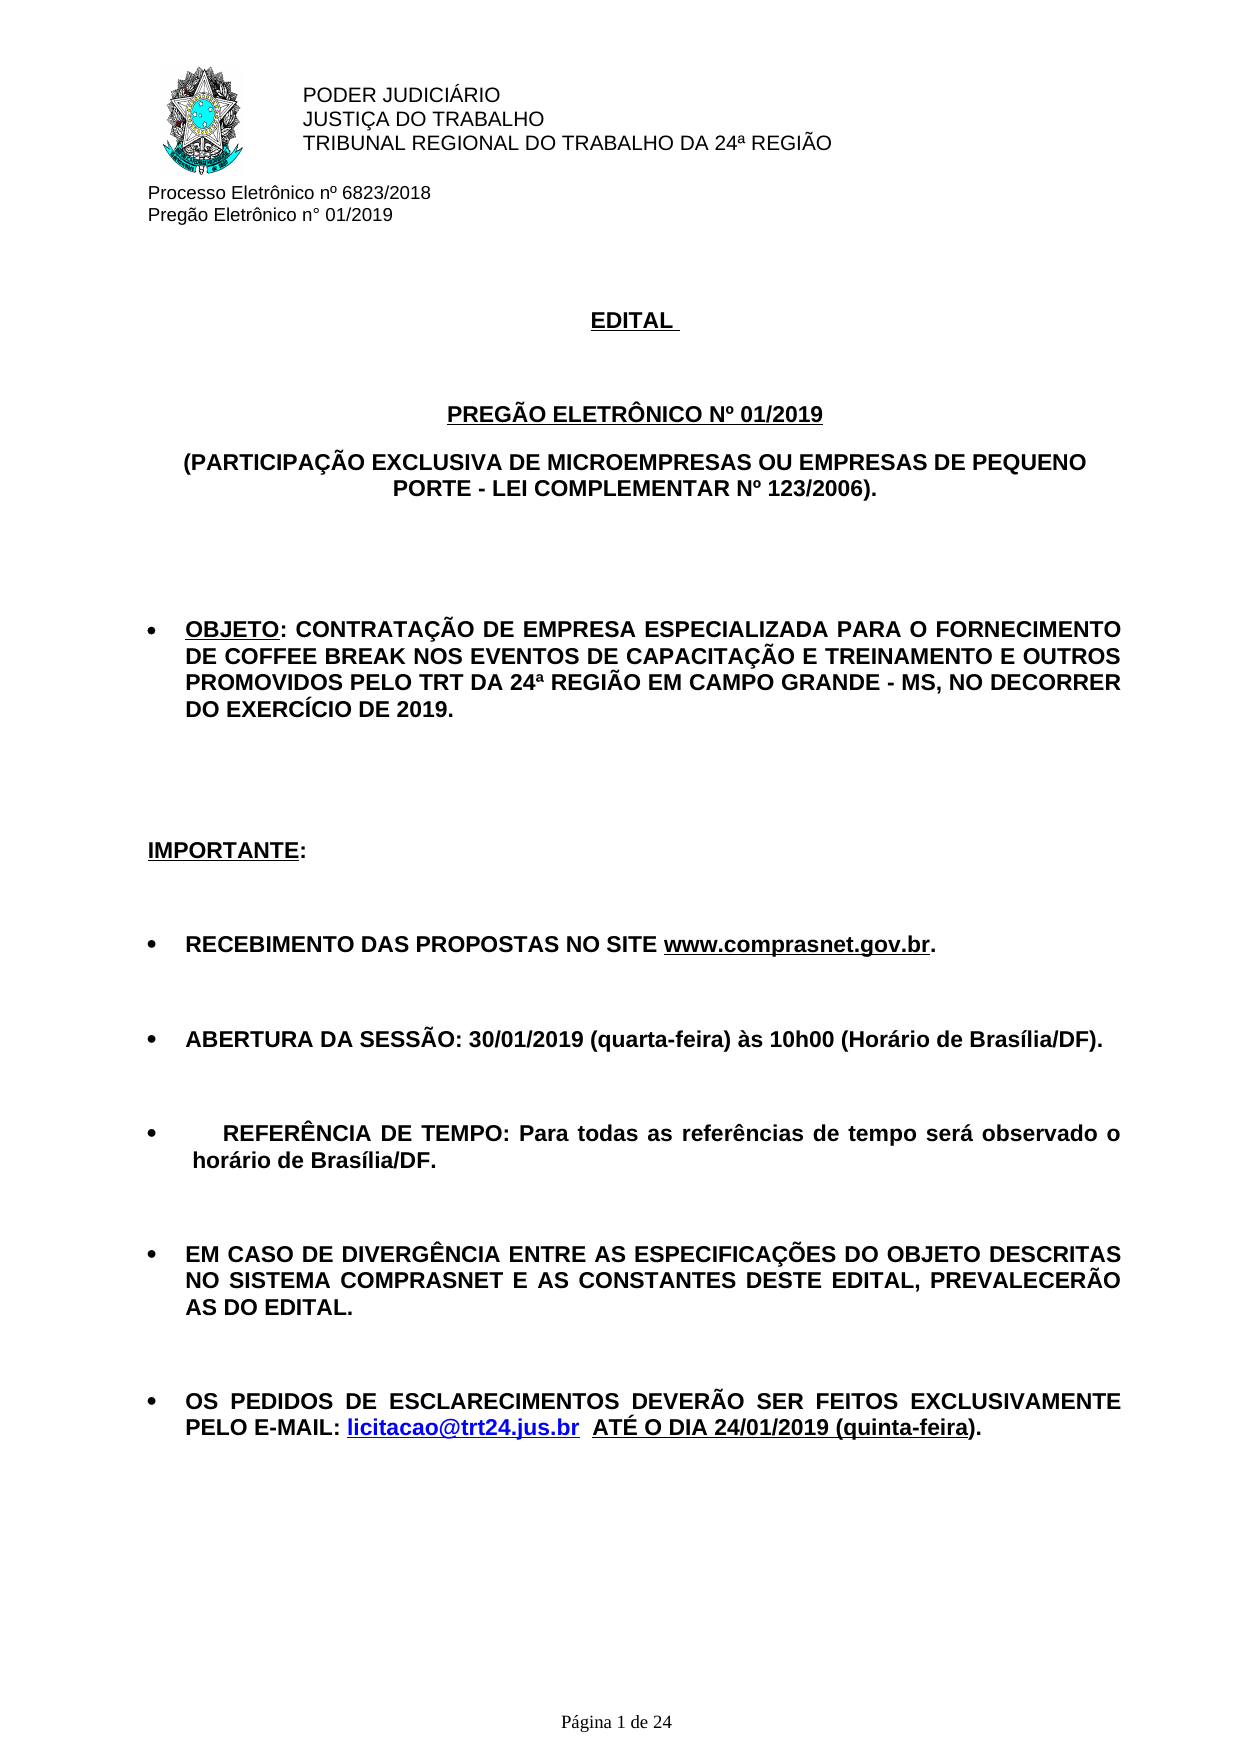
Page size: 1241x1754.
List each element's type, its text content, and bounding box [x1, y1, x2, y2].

subtitle EDITAL [148, 307, 1122, 333]
subtitle PREGÃO ELETRÔNICO Nº 01/2019 [148, 401, 1122, 428]
picture [162, 66, 244, 175]
list OBJETO: CONTRATAÇÃO DE EMPRESA ESPECIALIZADA PARA O FORNECIMENTO DE COFFEE BREAK NOS EVENTOS DE CAPACITAÇÃO E TREINAMENTO E OUTROS PROMOVIDOS PELO TRT DA 24ª REGIÃO EM CAMPO GRANDE - MS, NO DECORRER DO EXERCÍCIO DE 2019. [148, 616, 1122, 722]
list OS PEDIDOS DE ESCLARECIMENTOS DEVERÃO SER FEITOS EXCLUSIVAMENTE PELO E-MAIL: licitacao@trt24.jus.br ATÉ O DIA 24/01/2019 (quinta-feira). [148, 1388, 1122, 1441]
text (PARTICIPAÇÃO EXCLUSIVA DE MICROEMPRESAS OU EMPRESAS DE PEQUENO PORTE - LEI COMPLEMENTAR Nº 123/2006). [148, 448, 1122, 501]
text IMPORTANTE: [148, 837, 1122, 863]
list EM CASO DE DIVERGÊNCIA ENTRE AS ESPECIFICAÇÕES DO OBJETO DESCRITAS NO SISTEMA COMPRASNET E AS CONSTANTES DESTE EDITAL, PREVALECERÃO AS DO EDITAL. [148, 1241, 1122, 1320]
list REFERÊNCIA DE TEMPO: Para todas as referências de tempo será observado o horário de Brasília/DF. [148, 1120, 1122, 1173]
list ABERTURA DA SESSÃO: 30/01/2019 (quarta-feira) às 10h00 (Horário de Brasília/DF). [148, 1026, 1122, 1052]
list RECEBIMENTO DAS PROPOSTAS NO SITE www.comprasnet.gov.br. [148, 931, 1122, 958]
